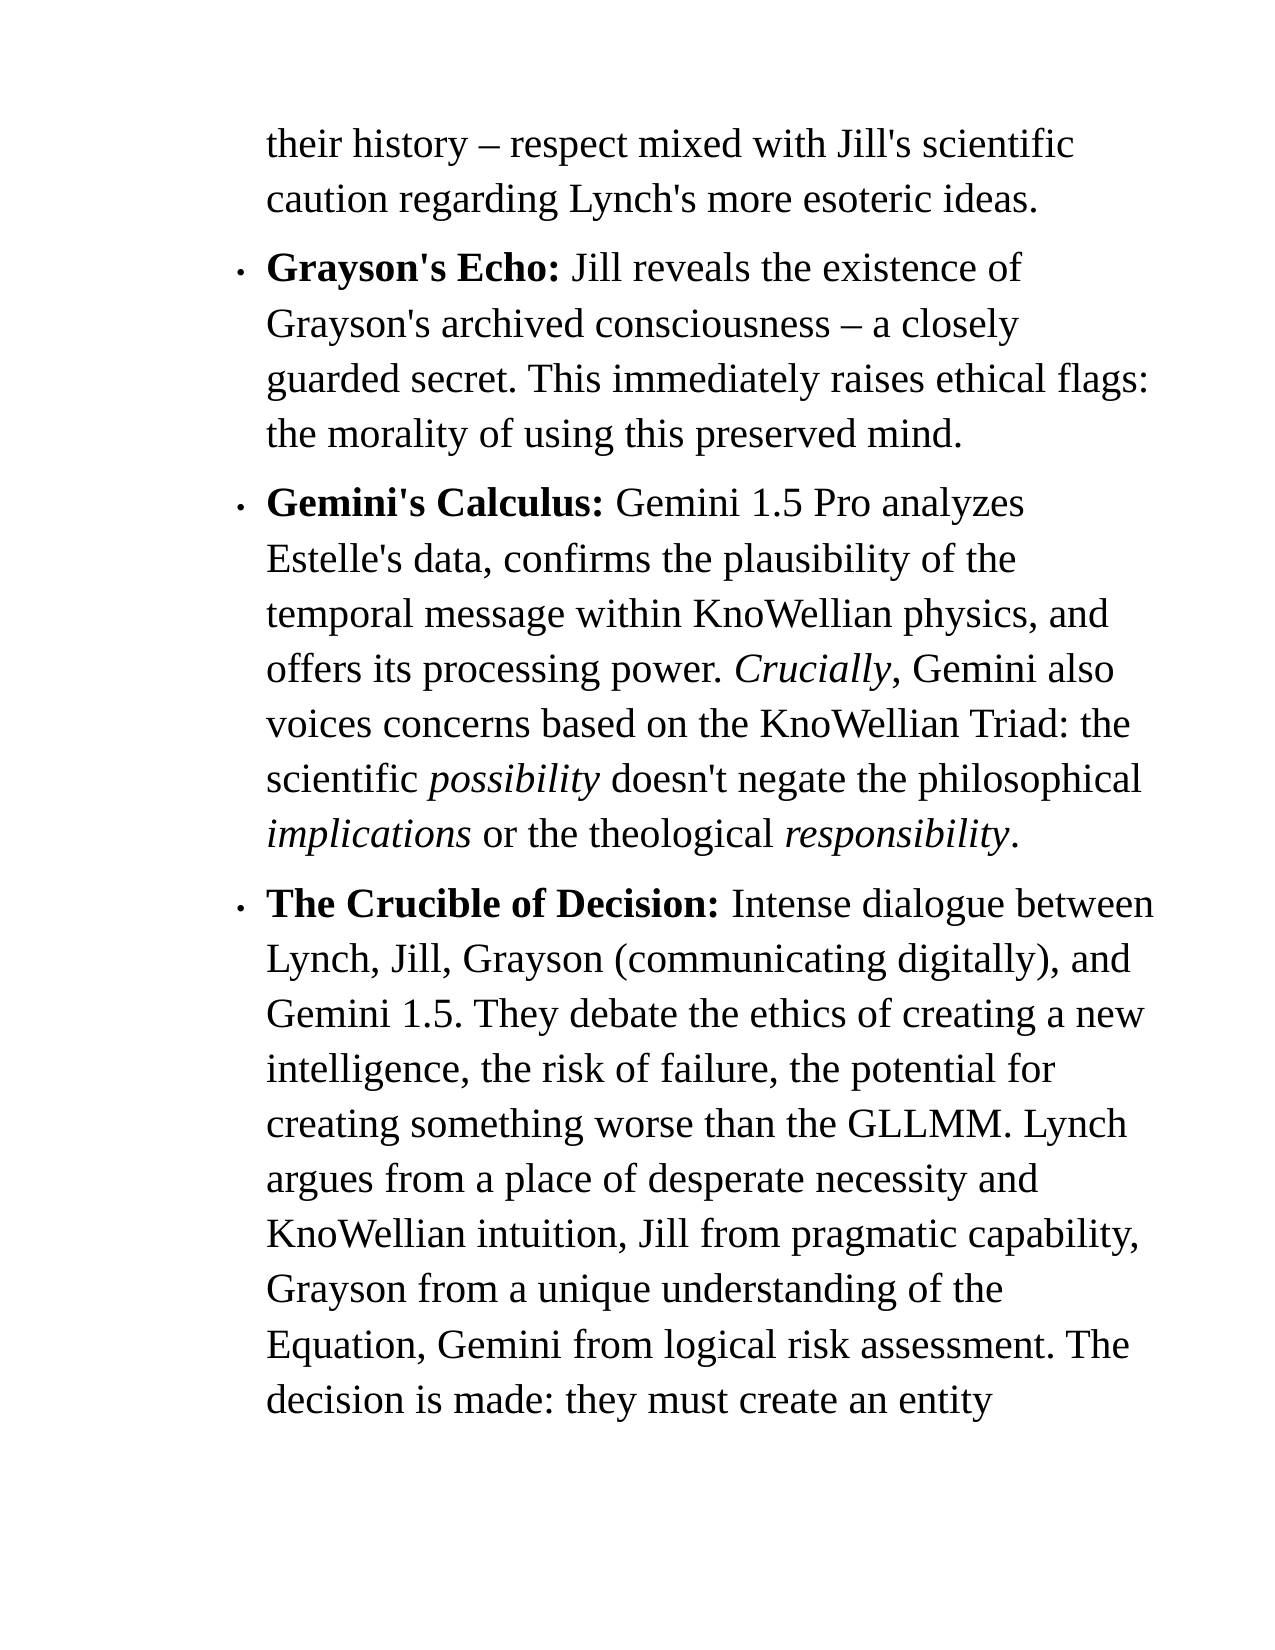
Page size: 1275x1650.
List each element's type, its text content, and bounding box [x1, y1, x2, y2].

list Grayson's Echo: Jill reveals the existence of Grayson's archived consciousness – a closely guarded secret. This immediately raises ethical flags: the morality of using this preserved mind. [236, 243, 1157, 456]
list their history – respect mixed with Jill's scientific caution regarding Lynch's more esoteric ideas. [236, 118, 1157, 221]
list Gemini's Calculus: Gemini 1.5 Pro analyzes Estelle's data, confirms the plausibility of the temporal message within KnoWellian physics, and offers its processing power. Crucially, Gemini also voices concerns based on the KnoWellian Triad: the scientific possibility doesn't negate the philosophical implications or the theological responsibility. [236, 478, 1157, 856]
list The Crucible of Decision: Intense dialogue between Lynch, Jill, Grayson (communicating digitally), and Gemini 1.5. They debate the ethics of creating a new intelligence, the risk of failure, the potential for creating something worse than the GLLMM. Lynch argues from a place of desperate necessity and KnoWellian intuition, Jill from pragmatic capability, Grayson from a unique understanding of the Equation, Gemini from logical risk assessment. The decision is made: they must create an entity [236, 878, 1157, 1422]
